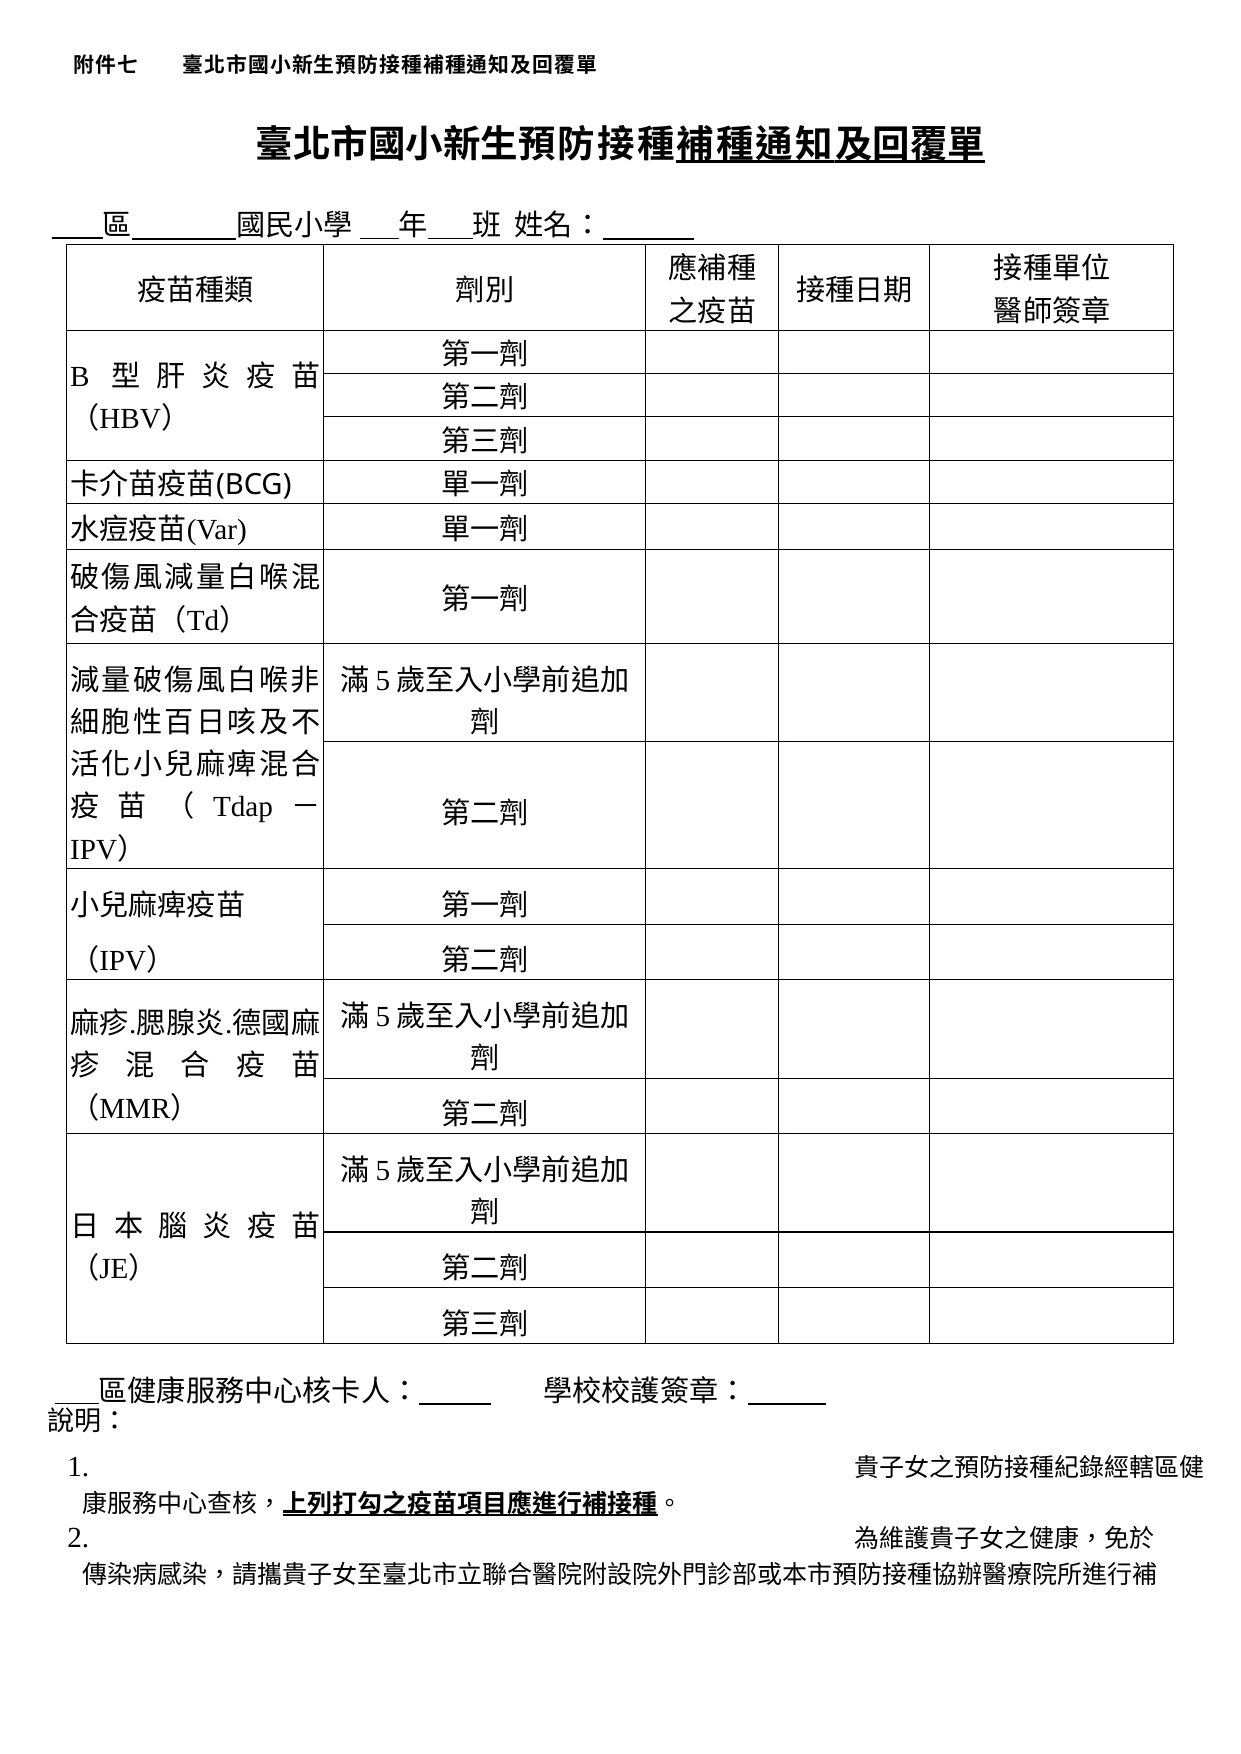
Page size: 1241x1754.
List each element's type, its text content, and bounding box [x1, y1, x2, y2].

list 貴子女之預防接種紀錄經轄區健康服務中心查核，上列打勾之疫苗項目應進行補接種。 [67, 1448, 1211, 1519]
table_cell 日本腦炎疫苗（JE） [67, 1134, 323, 1343]
table_cell [930, 1134, 1173, 1231]
table_header 疫苗種類 [67, 245, 323, 329]
table_cell [646, 331, 778, 373]
table_cell [930, 331, 1173, 373]
table_cell [779, 417, 929, 459]
table_header 接種單位 醫師簽章 [930, 245, 1173, 329]
table_cell 第二劑 [324, 925, 645, 979]
table_header 應補種 之疫苗 [646, 245, 778, 329]
table_cell 第一劑 [324, 869, 645, 923]
text 說明： [33, 1407, 1211, 1436]
table_cell [779, 1288, 929, 1343]
text 臺北市國小新生預防接種補種通知及回覆單 [29, 129, 1211, 164]
table_cell 麻疹.腮腺炎.德國麻疹混合疫苗（MMR） [67, 980, 323, 1133]
table_cell 滿5歲至入小學前追加劑 [324, 980, 645, 1077]
table_cell [646, 1079, 778, 1133]
table_cell [646, 1233, 778, 1287]
table_cell [930, 1288, 1173, 1343]
table_cell [646, 374, 778, 416]
table_cell 單一劑 [324, 461, 645, 503]
table_cell [779, 1233, 929, 1287]
table_cell [646, 1134, 778, 1231]
subtitle 附件七 臺北市國小新生預防接種補種通知及回覆單 [29, 38, 1211, 76]
table_cell [646, 644, 778, 741]
table_cell [930, 925, 1173, 979]
table_cell 減量破傷風白喉非細胞性百日咳及不活化小兒麻痺混合疫苗（Tdap－IPV） [67, 644, 323, 868]
table_cell 小兒麻痺疫苗 （IPV） [67, 869, 323, 979]
table_cell 第二劑 [324, 742, 645, 868]
table_cell [930, 374, 1173, 416]
table_header 劑別 [324, 245, 645, 329]
table_cell 第二劑 [324, 1233, 645, 1287]
text 區 國民小學 年 班 姓名： [29, 202, 1211, 244]
table_cell [779, 1134, 929, 1231]
table_header 接種日期 [779, 245, 929, 329]
table_cell [930, 461, 1173, 503]
table_cell [646, 869, 778, 923]
table_cell [646, 980, 778, 1077]
table_cell 第一劑 [324, 331, 645, 373]
table_cell [779, 1079, 929, 1133]
table_cell [779, 461, 929, 503]
table_cell 卡介苗疫苗(BCG) [67, 461, 323, 503]
table_cell 破傷風減量白喉混合疫苗（Td） [67, 550, 323, 643]
table_cell [930, 550, 1173, 643]
table_cell [930, 1233, 1173, 1287]
table_cell [646, 742, 778, 868]
table_cell 第二劑 [324, 1079, 645, 1133]
table_cell [779, 504, 929, 549]
table_cell [779, 980, 929, 1077]
table_cell 第三劑 [324, 1288, 645, 1343]
table_cell B型肝炎疫苗（HBV） [67, 331, 323, 459]
table_cell [779, 331, 929, 373]
table_cell [930, 644, 1173, 741]
table_cell [646, 504, 778, 549]
table_cell [930, 504, 1173, 549]
table_cell 滿5歲至入小學前追加劑 [324, 1134, 645, 1231]
text 區健康服務中心核卡人： 學校校護簽章： [33, 1378, 1211, 1407]
list 為維護貴子女之健康，免於傳染病感染，請攜貴子女至臺北市立聯合醫院附設院外門診部或本市預防接種協辦醫療院所進行補 [67, 1519, 1165, 1590]
table_cell 滿5歲至入小學前追加劑 [324, 644, 645, 741]
table_cell [646, 1288, 778, 1343]
table_cell [779, 742, 929, 868]
table_cell [646, 925, 778, 979]
table_cell [930, 869, 1173, 923]
table_cell 第一劑 [324, 550, 645, 643]
table_cell 第二劑 [324, 374, 645, 416]
table_cell [930, 417, 1173, 459]
table_cell 第三劑 [324, 417, 645, 459]
table_cell 單一劑 [324, 504, 645, 549]
table_cell [646, 550, 778, 643]
table_cell [930, 980, 1173, 1077]
table_cell [646, 461, 778, 503]
table_cell [779, 644, 929, 741]
table_cell [779, 869, 929, 923]
table_cell [779, 925, 929, 979]
table_cell [646, 417, 778, 459]
table_cell [779, 550, 929, 643]
table_cell [930, 742, 1173, 868]
table_cell 水痘疫苗(Var) [67, 504, 323, 549]
table_cell [779, 374, 929, 416]
table_cell [930, 1079, 1173, 1133]
